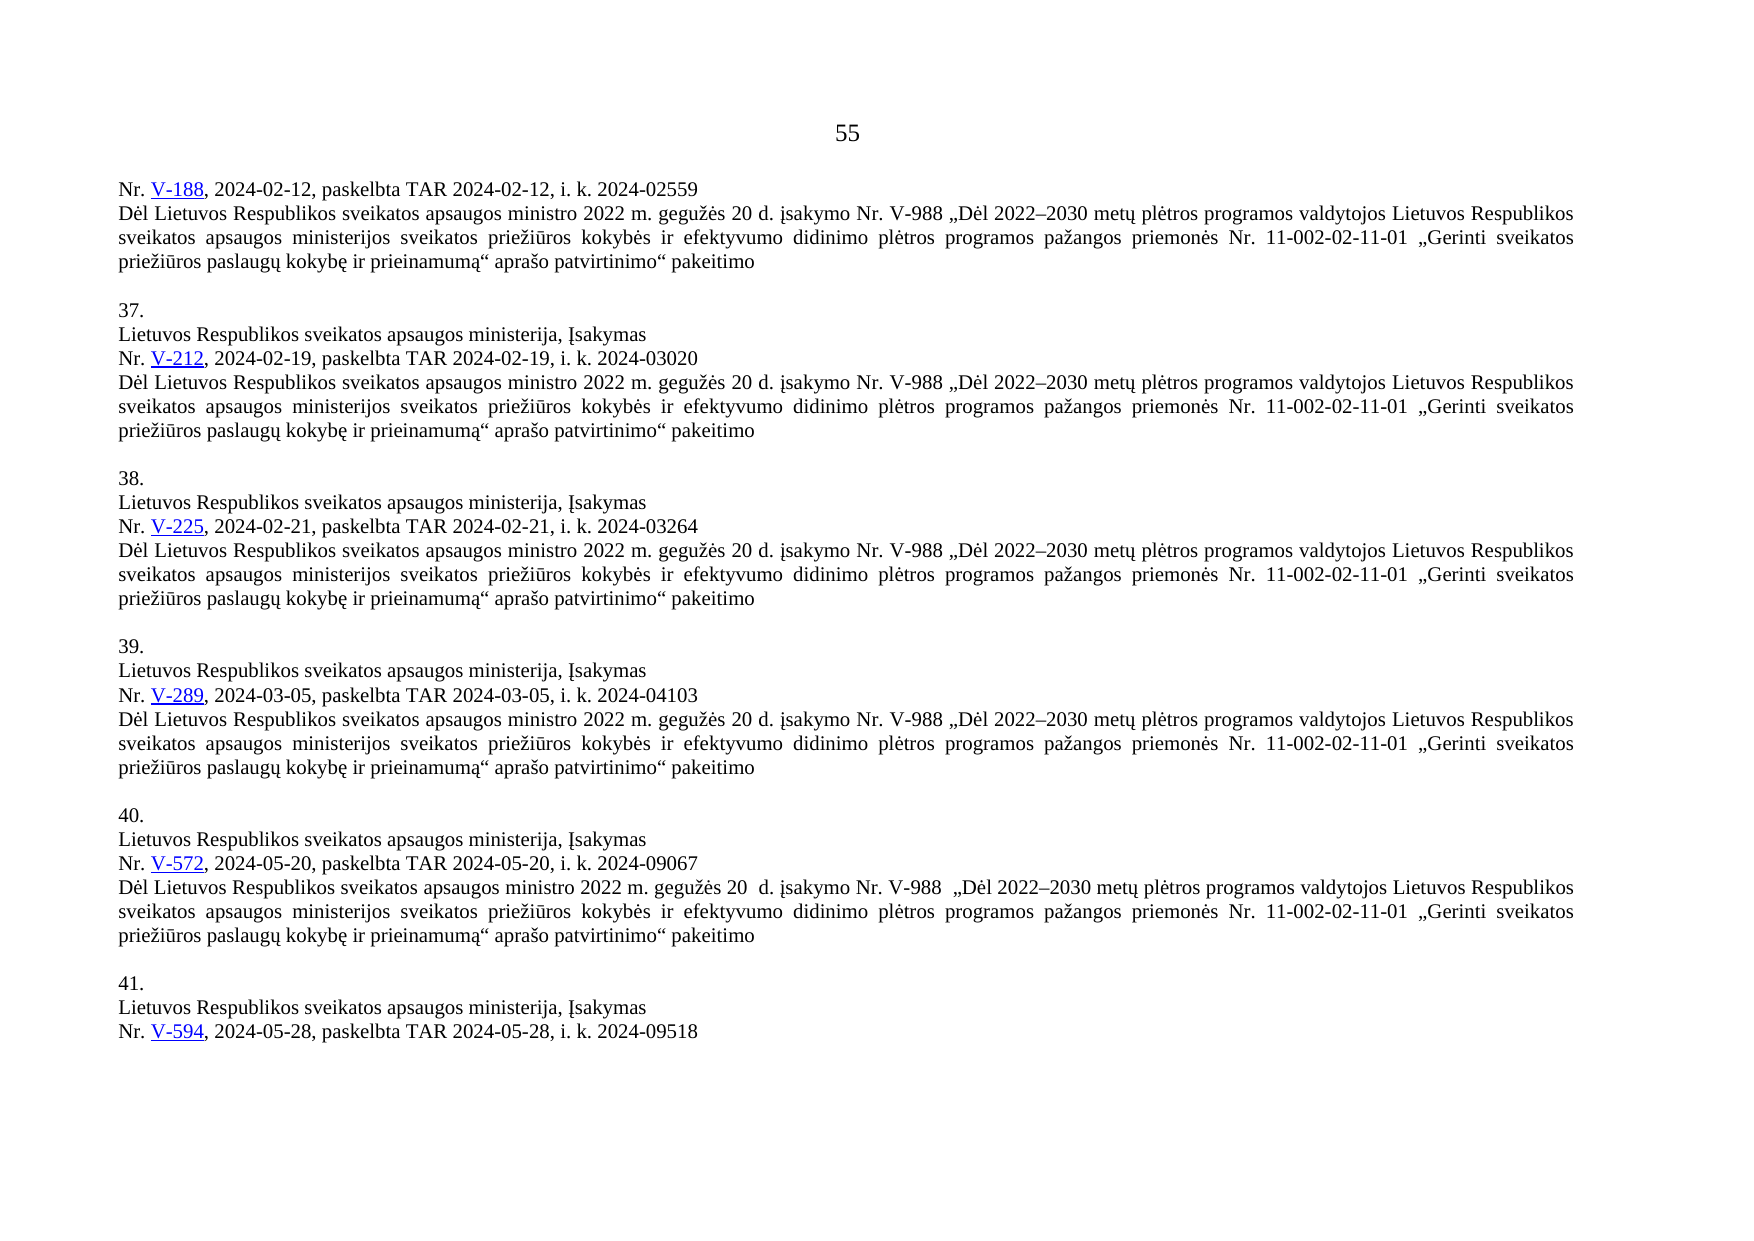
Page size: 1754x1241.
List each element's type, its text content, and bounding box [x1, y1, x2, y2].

text 41. [118, 971, 1577, 995]
text Lietuvos Respublikos sveikatos apsaugos ministerija, Įsakymas [118, 658, 1577, 682]
text Nr. V-572, 2024-05-20, paskelbta TAR 2024-05-20, i. k. 2024-09067 [118, 851, 1577, 875]
text Nr. V-225, 2024-02-21, paskelbta TAR 2024-02-21, i. k. 2024-03264 [118, 514, 1577, 538]
text Dėl Lietuvos Respublikos sveikatos apsaugos ministro 2022 m. gegužės 20 d. įsakymo Nr. V-988 „Dėl 2022–2030 metų plėtros programos valdytojos Lietuvos Respublikos sveikatos apsaugos ministerijos sveikatos priežiūros kokybės ir efektyvumo didinimo plėtros programos pažangos priemonės Nr. 11-002-02-11-01 „Gerinti sveikatos priežiūros paslaugų kokybę ir prieinamumą“ aprašo patvirtinimo“ pakeitimo [118, 201, 1577, 273]
text Lietuvos Respublikos sveikatos apsaugos ministerija, Įsakymas [118, 322, 1577, 346]
text Nr. V-594, 2024-05-28, paskelbta TAR 2024-05-28, i. k. 2024-09518 [118, 1019, 1577, 1043]
text Dėl Lietuvos Respublikos sveikatos apsaugos ministro 2022 m. gegužės 20 d. įsakymo Nr. V-988 „Dėl 2022–2030 metų plėtros programos valdytojos Lietuvos Respublikos sveikatos apsaugos ministerijos sveikatos priežiūros kokybės ir efektyvumo didinimo plėtros programos pažangos priemonės Nr. 11-002-02-11-01 „Gerinti sveikatos priežiūros paslaugų kokybę ir prieinamumą“ aprašo patvirtinimo“ pakeitimo [118, 875, 1577, 947]
text 40. [118, 803, 1577, 827]
text Dėl Lietuvos Respublikos sveikatos apsaugos ministro 2022 m. gegužės 20 d. įsakymo Nr. V-988 „Dėl 2022–2030 metų plėtros programos valdytojos Lietuvos Respublikos sveikatos apsaugos ministerijos sveikatos priežiūros kokybės ir efektyvumo didinimo plėtros programos pažangos priemonės Nr. 11-002-02-11-01 „Gerinti sveikatos priežiūros paslaugų kokybę ir prieinamumą“ aprašo patvirtinimo“ pakeitimo [118, 370, 1577, 442]
text Dėl Lietuvos Respublikos sveikatos apsaugos ministro 2022 m. gegužės 20 d. įsakymo Nr. V-988 „Dėl 2022–2030 metų plėtros programos valdytojos Lietuvos Respublikos sveikatos apsaugos ministerijos sveikatos priežiūros kokybės ir efektyvumo didinimo plėtros programos pažangos priemonės Nr. 11-002-02-11-01 „Gerinti sveikatos priežiūros paslaugų kokybę ir prieinamumą“ aprašo patvirtinimo“ pakeitimo [118, 707, 1577, 779]
text Lietuvos Respublikos sveikatos apsaugos ministerija, Įsakymas [118, 827, 1577, 851]
text Nr. V-289, 2024-03-05, paskelbta TAR 2024-03-05, i. k. 2024-04103 [118, 682, 1577, 707]
text Lietuvos Respublikos sveikatos apsaugos ministerija, Įsakymas [118, 490, 1577, 514]
text 37. [118, 297, 1577, 322]
text Nr. V-188, 2024-02-12, paskelbta TAR 2024-02-12, i. k. 2024-02559 [118, 177, 1577, 201]
text Dėl Lietuvos Respublikos sveikatos apsaugos ministro 2022 m. gegužės 20 d. įsakymo Nr. V-988 „Dėl 2022–2030 metų plėtros programos valdytojos Lietuvos Respublikos sveikatos apsaugos ministerijos sveikatos priežiūros kokybės ir efektyvumo didinimo plėtros programos pažangos priemonės Nr. 11-002-02-11-01 „Gerinti sveikatos priežiūros paslaugų kokybę ir prieinamumą“ aprašo patvirtinimo“ pakeitimo [118, 538, 1577, 610]
text 39. [118, 634, 1577, 658]
text Lietuvos Respublikos sveikatos apsaugos ministerija, Įsakymas [118, 995, 1577, 1019]
text Nr. V-212, 2024-02-19, paskelbta TAR 2024-02-19, i. k. 2024-03020 [118, 346, 1577, 370]
text 38. [118, 466, 1577, 490]
